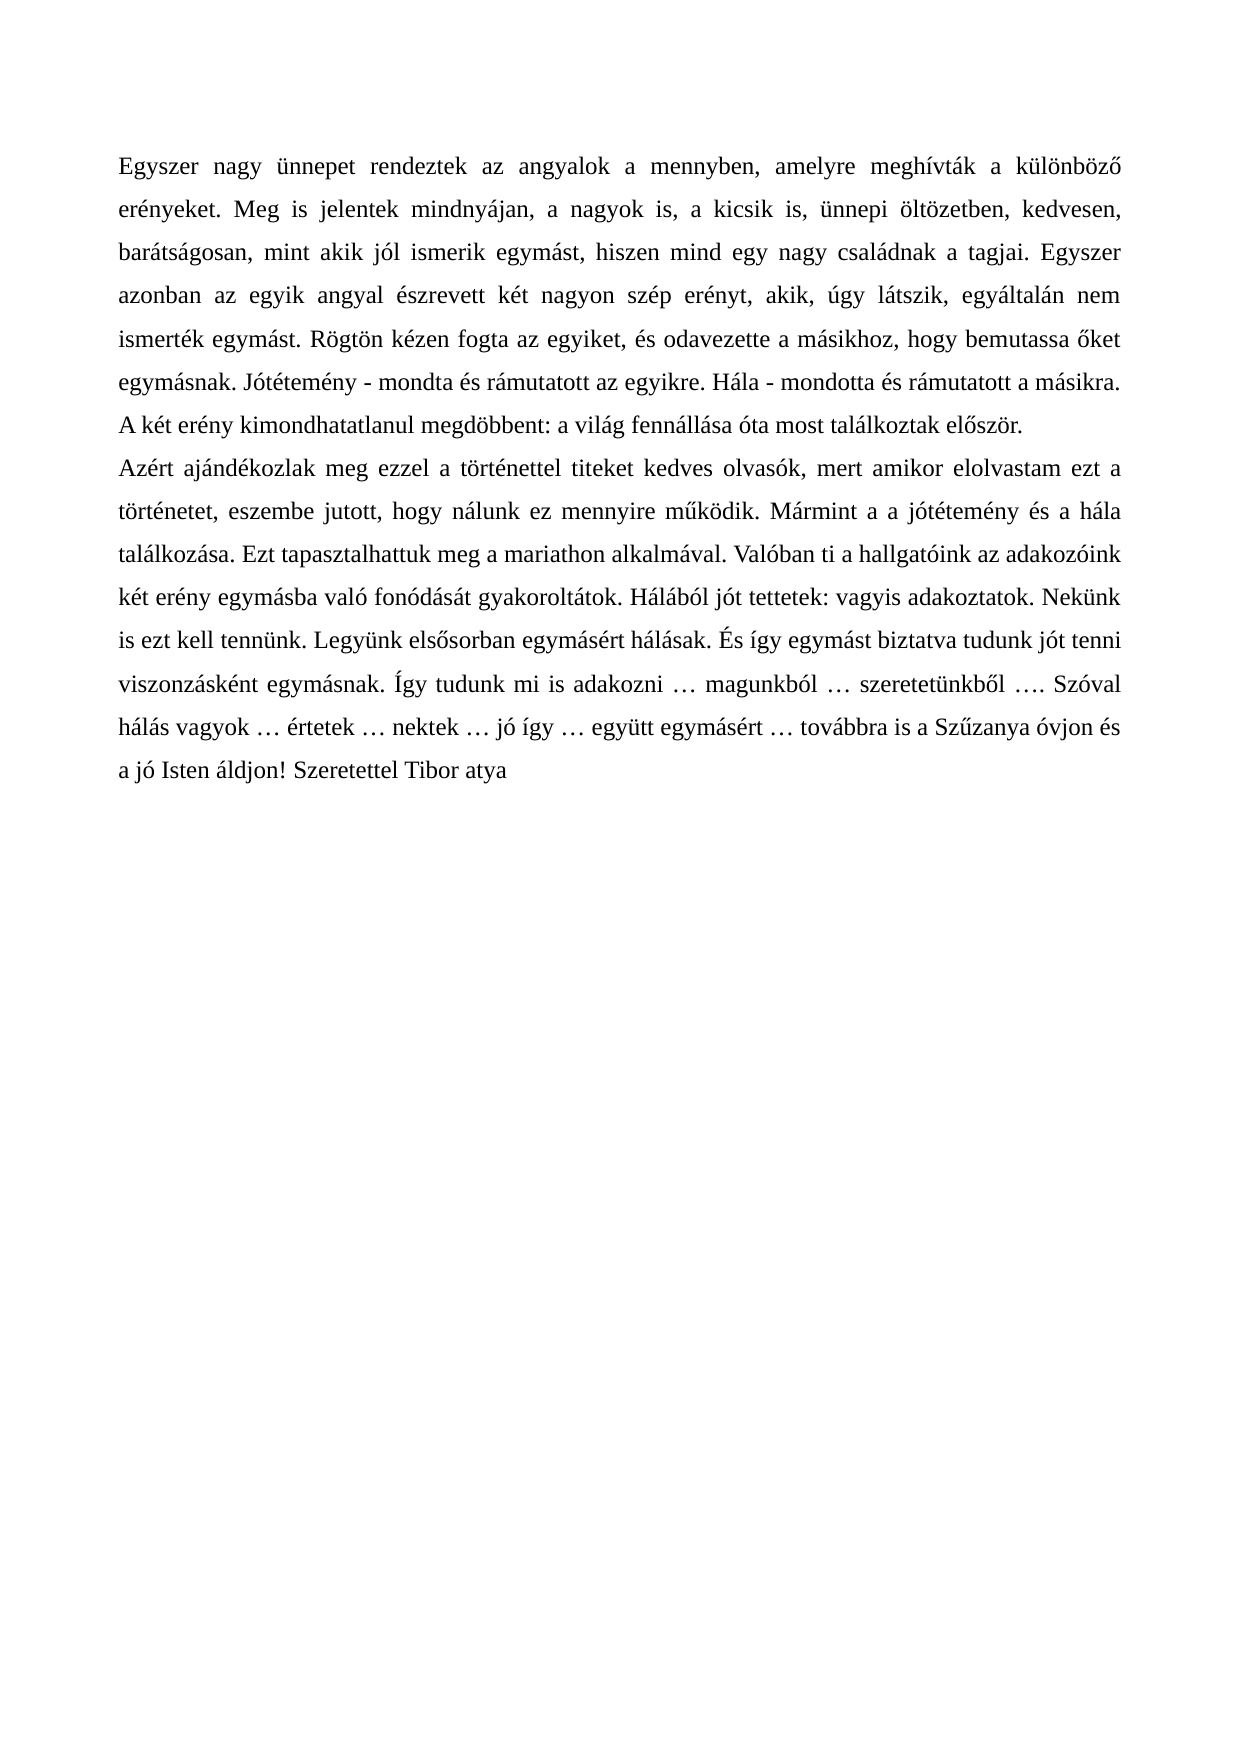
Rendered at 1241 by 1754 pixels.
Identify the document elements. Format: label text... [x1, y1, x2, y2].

text Azért ajándékozlak meg ezzel a történettel titeket kedves olvasók, mert amikor elolvastam ezt a történetet, eszembe jutott, hogy nálunk ez mennyire működik. Mármint a a jótétemény és a hála találkozása. Ezt tapasztalhattuk meg a mariathon alkalmával. Valóban ti a hallgatóink az adakozóink két erény egymásba való fonódását gyakoroltátok. Hálából jót tettetek: vagyis adakoztatok. Nekünk is ezt kell tennünk. Legyünk elsősorban egymásért hálásak. És így egymást biztatva tudunk jót tenni viszonzásként egymásnak. Így tudunk mi is adakozni … magunkból … szeretetünkből …. Szóval hálás vagyok … értetek … nektek … jó így … együtt egymásért … továbbra is a Szűzanya óvjon és a jó Isten áldjon! Szeretettel Tibor atya [118, 453, 1122, 784]
text Egyszer nagy ünnepet rendeztek az angyalok a mennyben, amelyre meghívták a különböző erényeket. Meg is jelentek mindnyájan, a nagyok is, a kicsik is, ünnepi öltözetben, kedvesen, barátságosan, mint akik jól ismerik egymást, hiszen mind egy nagy családnak a tagjai. Egyszer azonban az egyik angyal észrevett két nagyon szép erényt, akik, úgy látszik, egyáltalán nem ismerték egymást. Rögtön kézen fogta az egyiket, és odavezette a másikhoz, hogy bemutassa őket egymásnak. Jótétemény - mondta és rámutatott az egyikre. Hála - mondotta és rámutatott a másikra. A két erény kimondhatatlanul megdöbbent: a világ fennállása óta most találkoztak először. [118, 151, 1122, 439]
